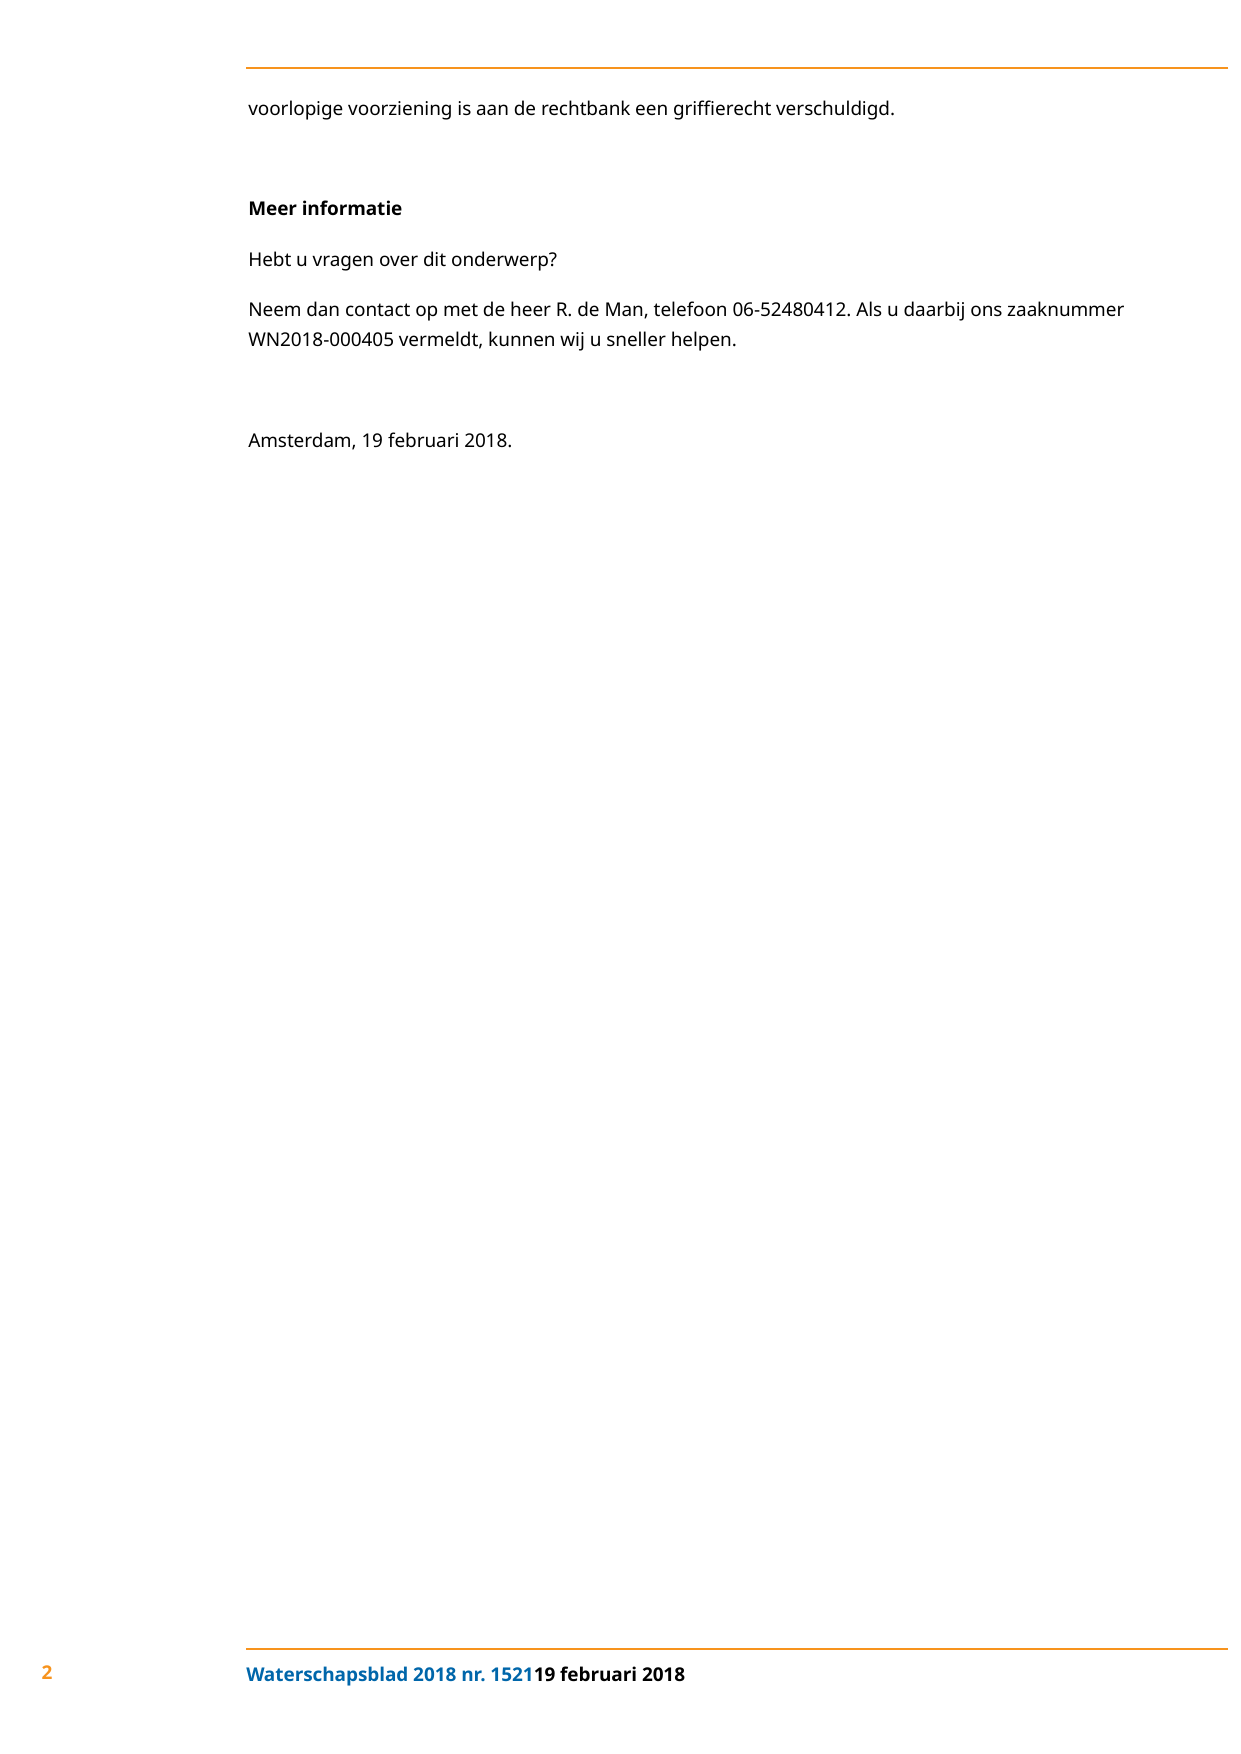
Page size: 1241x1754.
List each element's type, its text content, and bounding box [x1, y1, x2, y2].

text Hebt u vragen over dit onderwerp? [248, 246, 1152, 272]
picture [41, 47, 231, 172]
text voorlopige voorziening is aan de rechtbank een griffierecht verschuldigd. [248, 95, 1152, 121]
text Meer informatie [248, 196, 1152, 221]
text Neem dan contact op met de heer R. de Man, telefoon 06-52480412. Als u daarbij ons zaaknummer WN2018-000405 vermeldt, kunnen wij u sneller helpen. [248, 296, 1152, 352]
text Amsterdam, 19 februari 2018. [248, 427, 1152, 453]
